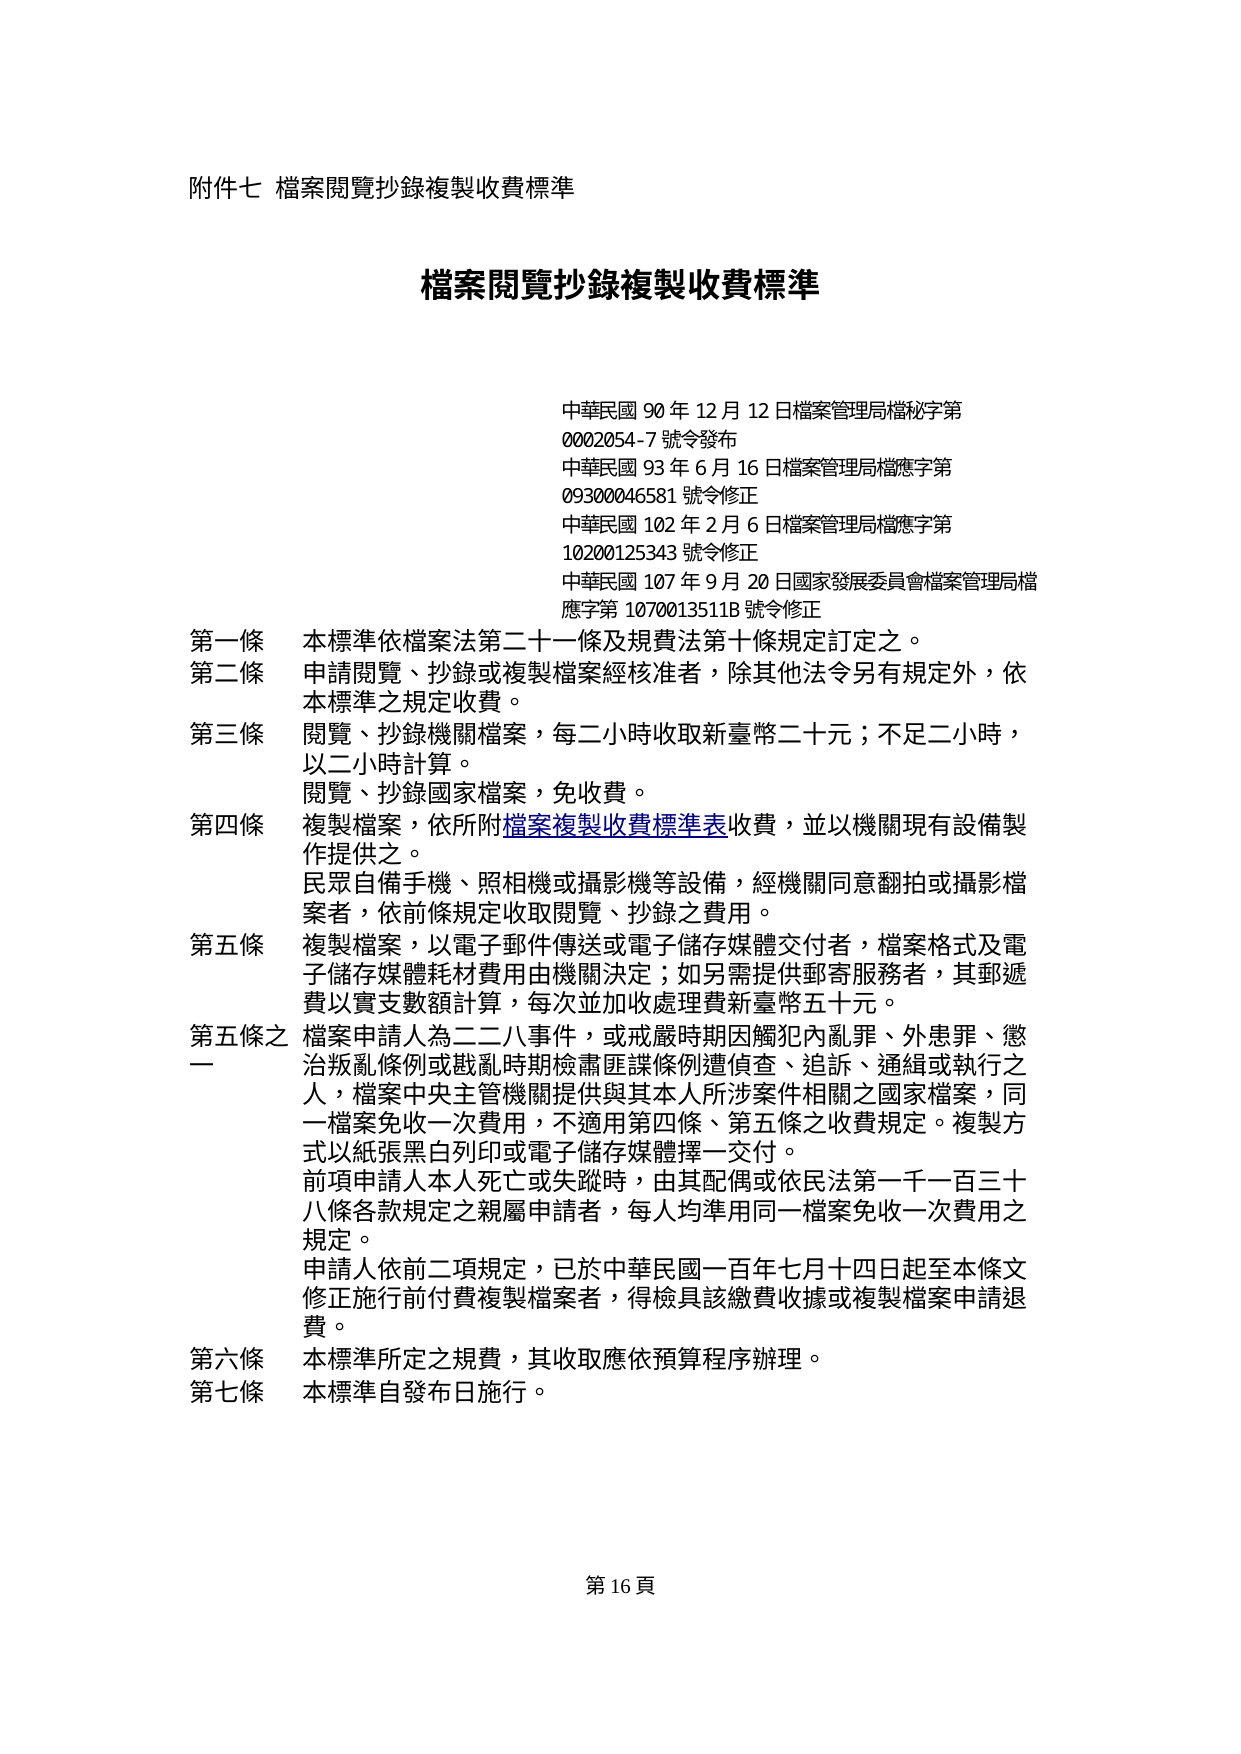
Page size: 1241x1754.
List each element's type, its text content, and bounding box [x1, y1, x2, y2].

text 檔案閱覽抄錄複製收費標準 [188, 270, 1052, 304]
table_cell 第七條 [188, 1376, 301, 1409]
table_header 本標準依檔案法第二十一條及規費法第十條規定訂定之。 [301, 625, 1052, 658]
table_cell 第三條 [188, 719, 301, 810]
table_cell 第五條 [188, 930, 301, 1020]
table_cell 閱覽、抄錄機關檔案，每二小時收取新臺幣二十元；不足二小時，以二小時計算。 閱覽、抄錄國家檔案，免收費。 [301, 719, 1052, 810]
subtitle 附件七 檔案閱覽抄錄複製收費標準 [188, 169, 1052, 205]
table_header 中華民國90年12月12日檔案管理局檔秘字第0002054-7號令發布 中華民國93年6月16日檔案管理局檔應字第09300046581號令修正 中華民國102年2月6日檔案管理局檔應字第10200125343號令修正 中華民國107年9月20日國家發展委員會檔案管理局檔應字第1070013511B號令修正 [560, 395, 1052, 625]
table_cell 申請閱覽、抄錄或複製檔案經核准者，除其他法令另有規定外，依本標準之規定收費。 [301, 658, 1052, 719]
table_cell 第五條之一 [188, 1020, 301, 1344]
table_cell 第六條 [188, 1344, 301, 1376]
table_cell 複製檔案，以電子郵件傳送或電子儲存媒體交付者，檔案格式及電子儲存媒體耗材費用由機關決定；如另需提供郵寄服務者，其郵遞費以實支數額計算，每次並加收處理費新臺幣五十元。 [301, 930, 1052, 1020]
table_cell 本標準自發布日施行。 [301, 1376, 1052, 1409]
table_cell 複製檔案，依所附檔案複製收費標準表收費，並以機關現有設備製作提供之。 民眾自備手機、照相機或攝影機等設備，經機關同意翻拍或攝影檔案者，依前條規定收取閱覽、抄錄之費用。 [301, 810, 1052, 929]
table_cell 第二條 [188, 658, 301, 719]
table_cell 檔案申請人為二二八事件，或戒嚴時期因觸犯內亂罪、外患罪、懲治叛亂條例或戡亂時期檢肅匪諜條例遭偵查、追訴、通緝或執行之人，檔案中央主管機關提供與其本人所涉案件相關之國家檔案，同一檔案免收一次費用，不適用第四條、第五條之收費規定。複製方式以紙張黑白列印或電子儲存媒體擇一交付。 前項申請人本人死亡或失蹤時，由其配偶或依民法第一千一百三十八條各款規定之親屬申請者，每人均準用同一檔案免收一次費用之規定。 申請人依前二項規定，已於中華民國一百年七月十四日起至本條文修正施行前付費複製檔案者，得檢具該繳費收據或複製檔案申請退費。 [301, 1020, 1052, 1344]
table_cell 本標準所定之規費，其收取應依預算程序辦理。 [301, 1344, 1052, 1376]
table_header 第一條 [188, 625, 301, 658]
table_cell 第四條 [188, 810, 301, 929]
